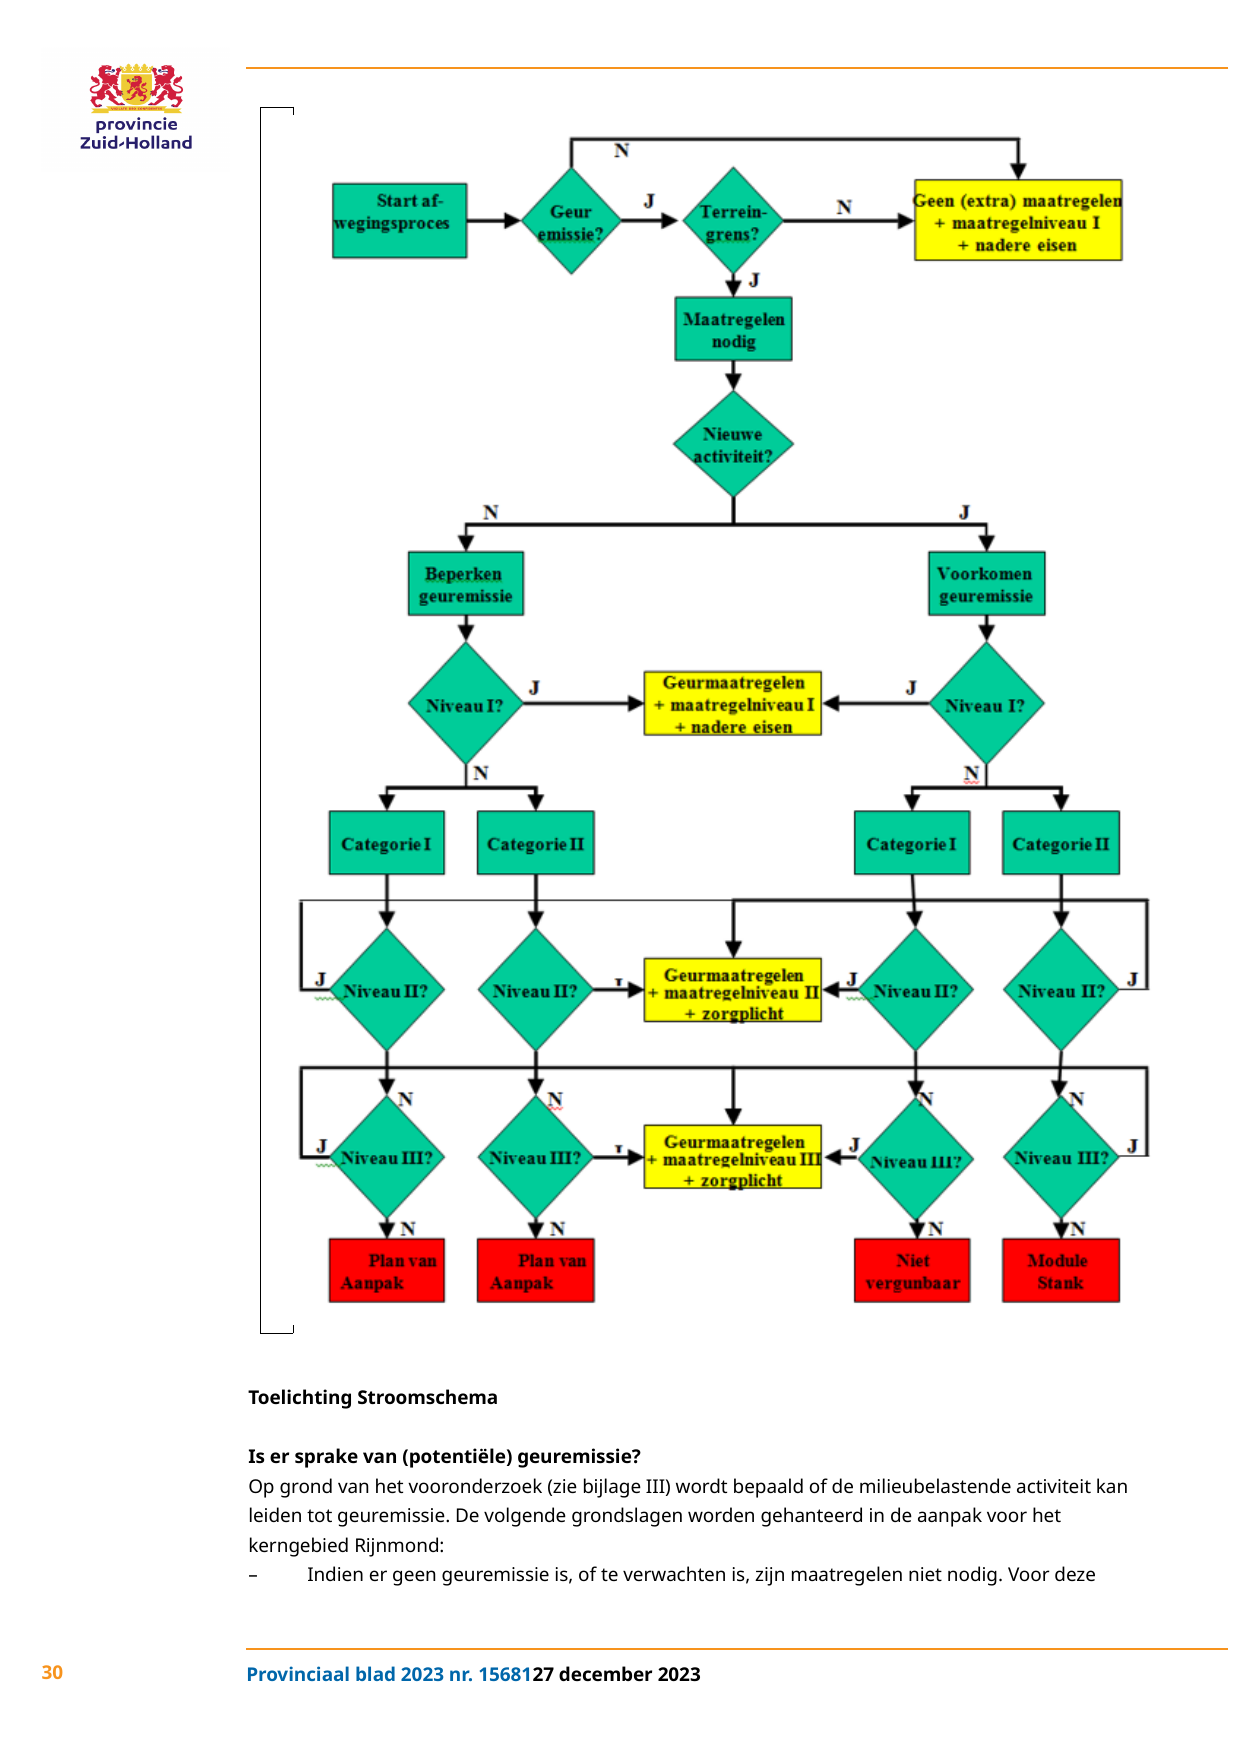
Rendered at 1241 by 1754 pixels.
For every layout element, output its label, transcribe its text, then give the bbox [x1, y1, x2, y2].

text Is er sprake van (potentiële) geuremissie? [248, 1443, 1152, 1469]
text Op grond van het vooronderzoek (zie bijlage III) wordt bepaald of de milieubelastende activiteit kan leiden tot geuremissie. De volgende grondslagen worden gehanteerd in de aanpak voor het kerngebied Rijnmond: [248, 1473, 1152, 1558]
text Toelichting Stroomschema [248, 1384, 1152, 1410]
picture [41, 47, 231, 172]
picture [268, 115, 1173, 1325]
list Indien er geen geuremissie is, of te verwachten is, zijn maatregelen niet nodig. Voor deze [248, 1562, 1152, 1587]
